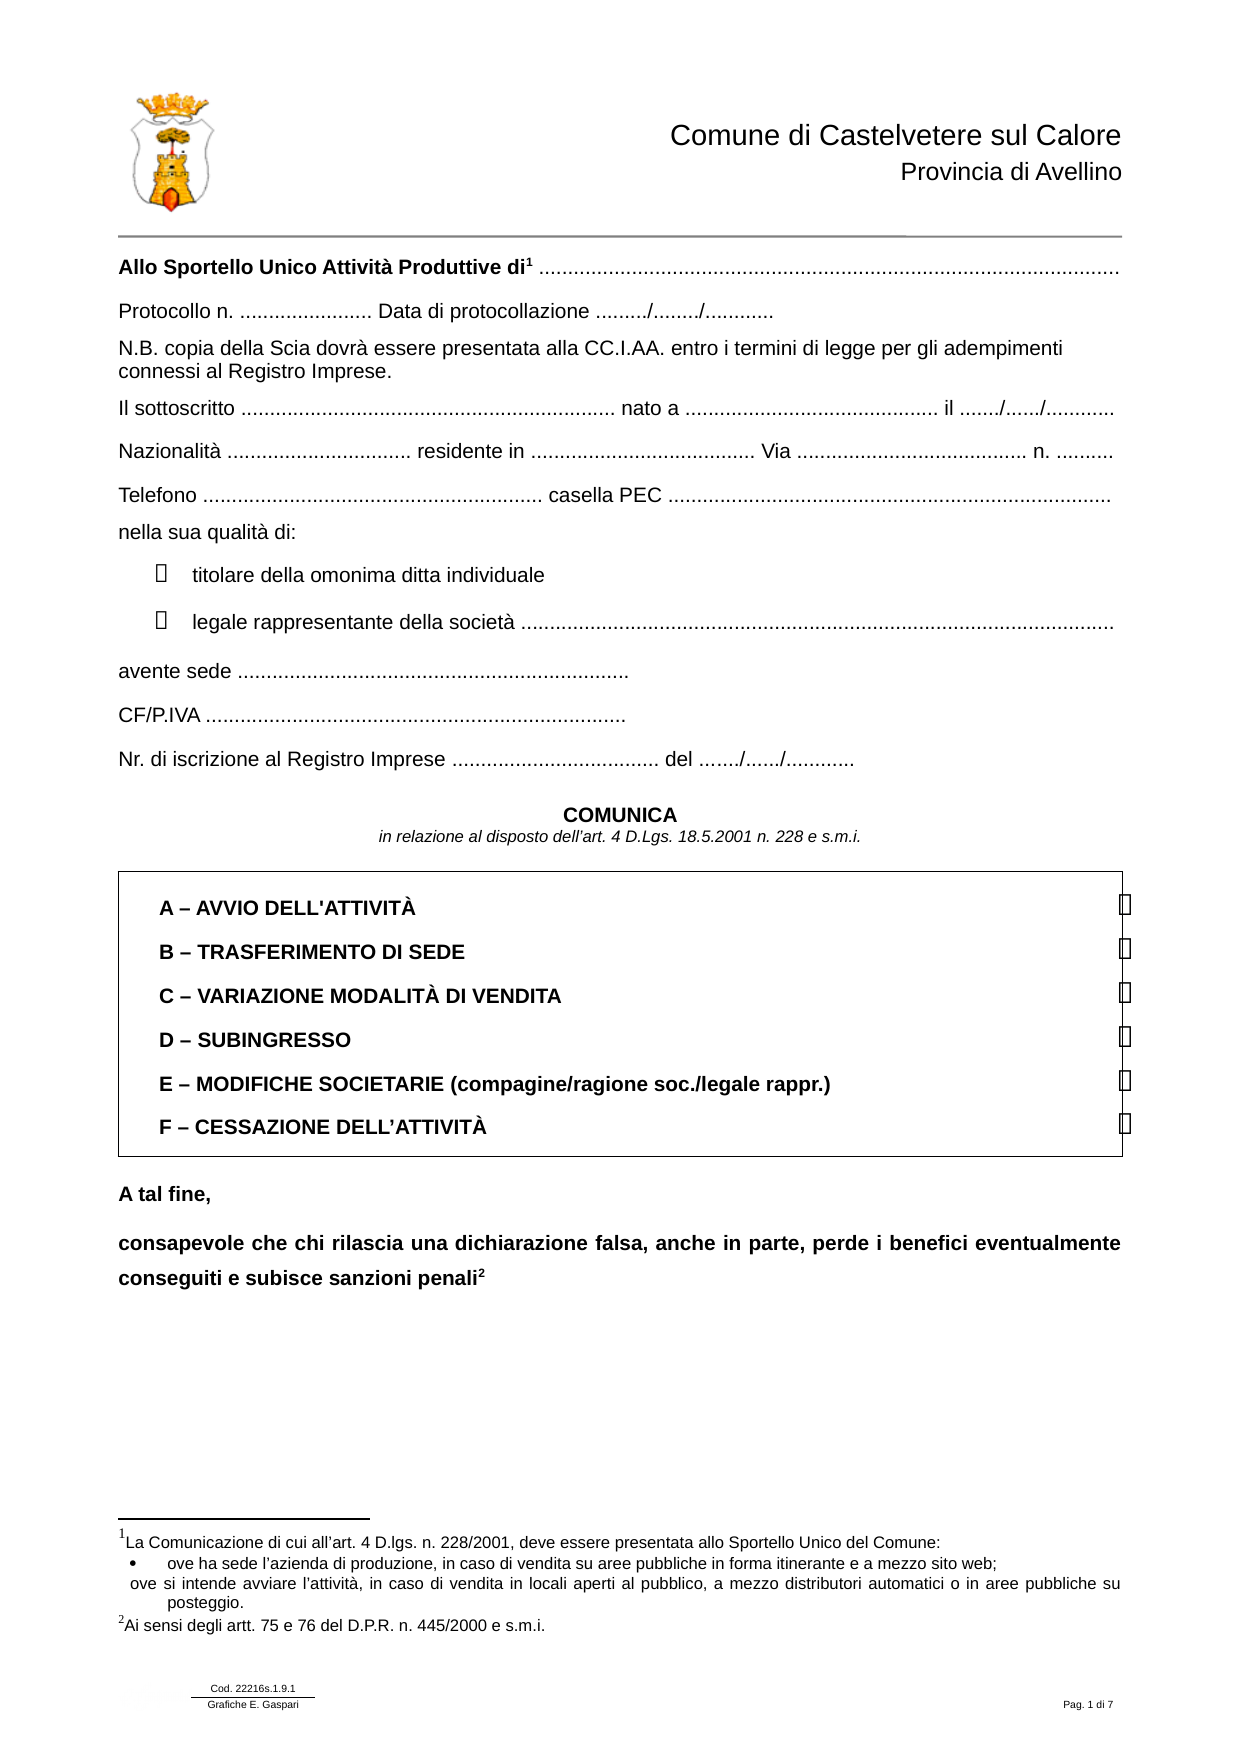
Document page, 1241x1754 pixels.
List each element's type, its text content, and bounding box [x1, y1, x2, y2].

text Allo Sportello Unico Attività Produttive di [118, 255, 1122, 279]
text Telefono ........................................................... casella PEC ............................................................................. [118, 483, 1122, 507]
text  legale rappresentante della società ....................................................................................................... [153, 602, 1122, 637]
text A tal fine, [118, 1182, 1122, 1206]
table_header A – AVVIO DELL'ATTIVITÀ  B – TRASFERIMENTO DI SEDE  C – VARIAZIONE MODALITÀ DI VENDITA  D – SUBINGRESSO  E – MODIFICHE SOCIETARIE (compagine/ragione soc./legale rappr.)  F – CESSAZIONE DELL’ATTIVITÀ  [119, 872, 1122, 1156]
text CF/P.IVA ......................................................................... [118, 703, 1122, 727]
text in relazione al disposto dell’art. 4 D.Lgs. 18.5.2001 n. 228 e s.m.i. [118, 827, 1122, 846]
text Provincia di Avellino [224, 157, 1122, 185]
text La Comunicazione di cui all’art. 4 D.lgs. n. 228/2001, deve essere presentata allo Sportello Unico del Comune: [118, 1525, 1122, 1554]
list ove ha sede l’azienda di produzione, in caso di vendita su aree pubbliche in forma itinerante e a mezzo sito web; [130, 1554, 1122, 1573]
text Il sottoscritto ................................................................. nato a ............................................ il ......./....../............ [118, 396, 1122, 420]
text  titolare della omonima ditta individuale [153, 556, 1122, 590]
text N.B. copia della Scia dovrà essere presentata alla CC.I.AA. entro i termini di legge per gli adempimenti connessi al Registro Imprese. [118, 335, 1122, 383]
text Nazionalità ................................ residente in ....................................... Via ........................................ n. .......... [118, 439, 1122, 463]
text Protocollo n. ....................... Data di protocollazione ........./......../............ [118, 299, 1122, 323]
text avente sede .................................................................... [118, 659, 1122, 683]
text consapevole che chi rilascia una dichiarazione falsa, anche in parte, perde i benefici eventualmente conseguiti e subisce sanzioni penali [118, 1230, 1122, 1290]
text ove si intende avviare l’attività, in caso di vendita in locali aperti al pubblico, a mezzo distributori automatici o in aree pubbliche su posteggio. [130, 1573, 1122, 1612]
text Comune di Castelvetere sul Calore [224, 118, 1122, 152]
picture [122, 87, 224, 219]
text COMUNICA [118, 803, 1122, 827]
text Ai sensi degli artt. 75 e 76 del D.P.R. n. 445/2000 e s.m.i. [118, 1612, 1122, 1636]
text nella sua qualità di: [118, 519, 1122, 543]
text Nr. di iscrizione al Registro Imprese .................................... del ......./....../............ [118, 747, 1122, 771]
